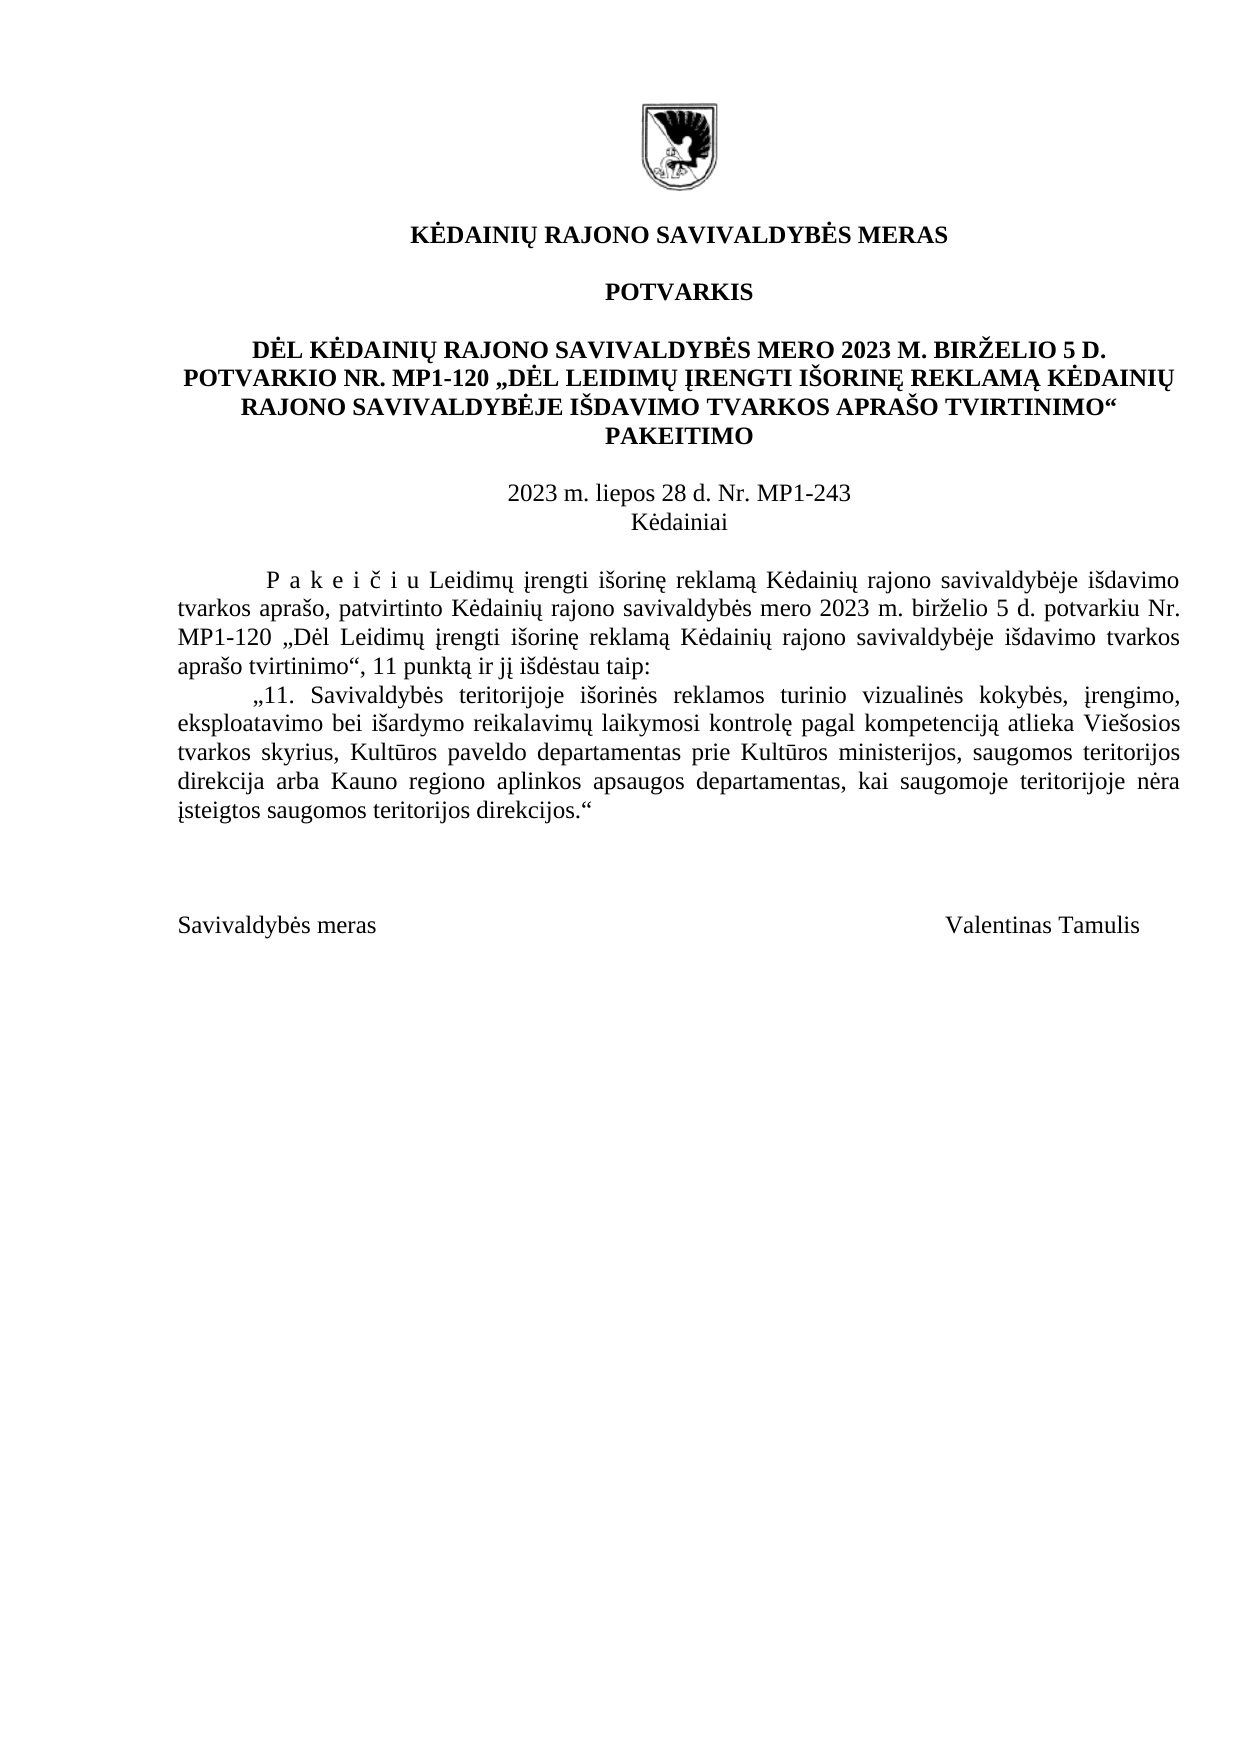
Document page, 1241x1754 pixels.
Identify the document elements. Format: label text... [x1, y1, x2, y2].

text POTVARKIS [177, 277, 1181, 306]
text KĖDAINIŲ RAJONO SAVIVALDYBĖS MERAS [177, 220, 1181, 248]
text Savivaldybės meras Valentinas Tamulis [177, 910, 1181, 938]
text 2023 m. liepos 28 d. Nr. MP1-243 [177, 478, 1181, 507]
text „11. Savivaldybės teritorijoje išorinės reklamos turinio vizualinės kokybės, įrengimo, eksploatavimo bei išardymo reikalavimų laikymosi kontrolę pagal kompetenciją atlieka Viešosios tvarkos skyrius, Kultūros paveldo departamentas prie Kultūros ministerijos, saugomos teritorijos direkcija arba Kauno regiono aplinkos apsaugos departamentas, kai saugomoje teritorijoje nėra įsteigtos saugomos teritorijos direkcijos.“ [177, 680, 1181, 823]
text P a k e i č i u Leidimų įrengti išorinę reklamą Kėdainių rajono savivaldybėje išdavimo tvarkos aprašo, patvirtinto Kėdainių rajono savivaldybės mero 2023 m. birželio 5 d. potvarkiu Nr. MP1-120 „Dėl Leidimų įrengti išorinę reklamą Kėdainių rajono savivaldybėje išdavimo tvarkos aprašo tvirtinimo“, 11 punktą ir jį išdėstau taip: [177, 565, 1181, 680]
text Kėdainiai [177, 507, 1181, 536]
text DĖL KĖDAINIŲ RAJONO SAVIVALDYBĖS MERO 2023 M. BIRŽELIO 5 D. POTVARKIO NR. MP1-120 „DĖL LEIDIMŲ ĮRENGTI IŠORINĘ REKLAMĄ KĖDAINIŲ RAJONO SAVIVALDYBĖJE IŠDAVIMO TVARKOS APRAŠO TVIRTINIMO“ PAKEITIMO [177, 335, 1181, 450]
